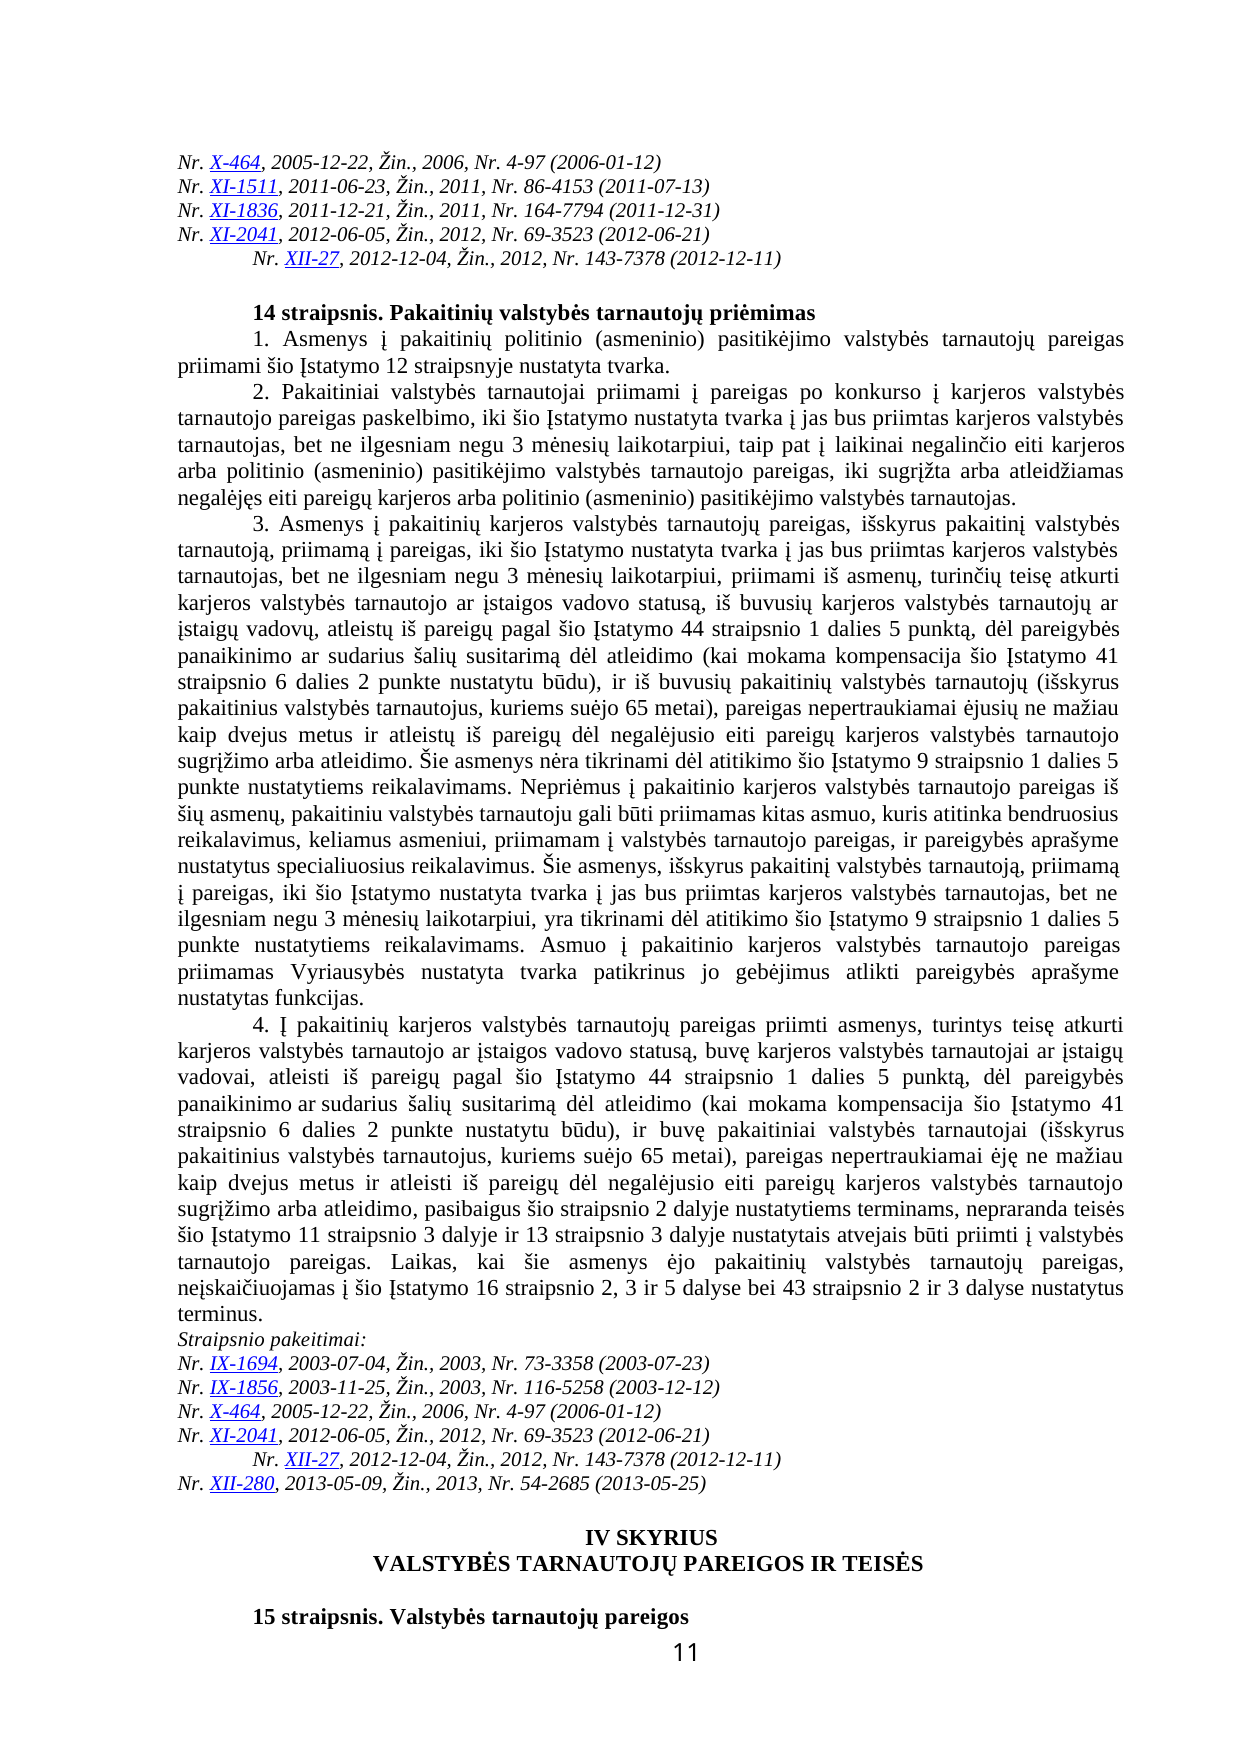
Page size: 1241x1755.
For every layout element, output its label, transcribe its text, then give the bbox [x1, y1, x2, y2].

text Nr. XII-27, 2012-12-04, Žin., 2012, Nr. 143-7378 (2012-12-11) [177, 1447, 1120, 1471]
text Nr. IX-1694, 2003-07-04, Žin., 2003, Nr. 73-3358 (2003-07-23) [177, 1351, 1120, 1375]
text 1. Asmenys į pakaitinių politinio (asmeninio) pasitikėjimo valstybės tarnautojų pareigas priimami šio Įstatymo 12 straipsnyje nustatyta tvarka. [177, 325, 1126, 378]
text 2. Pakaitiniai valstybės tarnautojai priimami į pareigas po konkurso į karjeros valstybės tarnautojo pareigas paskelbimo, iki šio Įstatymo nustatyta tvarka į jas bus priimtas karjeros valstybės tarnautojas, bet ne ilgesniam negu 3 mėnesių laikotarpiui, taip pat į laikinai negalinčio eiti karjeros arba politinio (asmeninio) pasitikėjimo valstybės tarnautojo pareigas, iki sugrįžta arba atleidžiamas negalėjęs eiti pareigų karjeros arba politinio (asmeninio) pasitikėjimo valstybės tarnautojas. [177, 378, 1126, 510]
text Nr. IX-1856, 2003-11-25, Žin., 2003, Nr. 116-5258 (2003-12-12) [177, 1375, 1120, 1399]
text Nr. X-464, 2005-12-22, Žin., 2006, Nr. 4-97 (2006-01-12) [177, 1399, 1120, 1423]
text 15 straipsnis. Valstybės tarnautojų pareigos [177, 1603, 1126, 1629]
text Nr. XI-2041, 2012-06-05, Žin., 2012, Nr. 69-3523 (2012-06-21) [177, 1423, 1120, 1447]
text Nr. XI-1511, 2011-06-23, Žin., 2011, Nr. 86-4153 (2011-07-13) [177, 174, 1120, 198]
text VALSTYBĖS TARNAUTOJŲ PAREIGOS IR TEISĖS [177, 1550, 1126, 1577]
text 3. Asmenys į pakaitinių karjeros valstybės tarnautojų pareigas, išskyrus pakaitinį valstybės tarnautoją, priimamą į pareigas, iki šio Įstatymo nustatyta tvarka į jas bus priimtas karjeros valstybės tarnautojas, bet ne ilgesniam negu 3 mėnesių laikotarpiui, priimami iš asmenų, turinčių teisę atkurti karjeros valstybės tarnautojo ar įstaigos vadovo statusą, iš buvusių karjeros valstybės tarnautojų ar įstaigų vadovų, atleistų iš pareigų pagal šio Įstatymo 44 straipsnio 1 dalies 5 punktą, dėl pareigybės panaikinimo ar sudarius šalių susitarimą dėl atleidimo (kai mokama kompensacija šio Įstatymo 41 straipsnio 6 dalies 2 punkte nustatytu būdu), ir iš buvusių pakaitinių valstybės tarnautojų (išskyrus pakaitinius valstybės tarnautojus, kuriems suėjo 65 metai), pareigas nepertraukiamai ėjusių ne mažiau kaip dvejus metus ir atleistų iš pareigų dėl negalėjusio eiti pareigų karjeros valstybės tarnautojo sugrįžimo arba atleidimo. Šie asmenys nėra tikrinami dėl atitikimo šio Įstatymo 9 straipsnio 1 dalies 5 punkte nustatytiems reikalavimams. Nepriėmus į pakaitinio karjeros valstybės tarnautojo pareigas iš šių asmenų, pakaitiniu valstybės tarnautoju gali būti priimamas kitas asmuo, kuris atitinka bendruosius reikalavimus, keliamus asmeniui, priimamam į valstybės tarnautojo pareigas, ir pareigybės aprašyme nustatytus specialiuosius reikalavimus. Šie asmenys, išskyrus pakaitinį valstybės tarnautoją, priimamą į pareigas, iki šio Įstatymo nustatyta tvarka į jas bus priimtas karjeros valstybės tarnautojas, bet ne ilgesniam negu 3 mėnesių laikotarpiui, yra tikrinami dėl atitikimo šio Įstatymo 9 straipsnio 1 dalies 5 punkte nustatytiems reikalavimams. Asmuo į pakaitinio karjeros valstybės tarnautojo pareigas priimamas Vyriausybės nustatyta tvarka patikrinus jo gebėjimus atlikti pareigybės aprašyme nustatytas funkcijas. [177, 510, 1120, 1011]
text IV SKYRIUS [177, 1524, 1126, 1550]
text Nr. X-464, 2005-12-22, Žin., 2006, Nr. 4-97 (2006-01-12) [177, 150, 1120, 174]
text Nr. XI-1836, 2011-12-21, Žin., 2011, Nr. 164-7794 (2011-12-31) [177, 198, 1120, 222]
text Nr. XII-280, 2013-05-09, Žin., 2013, Nr. 54-2685 (2013-05-25) [177, 1471, 1120, 1495]
text Straipsnio pakeitimai: [177, 1327, 1126, 1351]
text Nr. XI-2041, 2012-06-05, Žin., 2012, Nr. 69-3523 (2012-06-21) [177, 222, 1120, 246]
text 14 straipsnis. Pakaitinių valstybės tarnautojų priėmimas [177, 299, 1126, 325]
text 4. Į pakaitinių karjeros valstybės tarnautojų pareigas priimti asmenys, turintys teisę atkurti karjeros valstybės tarnautojo ar įstaigos vadovo statusą, buvę karjeros valstybės tarnautojai ar įstaigų vadovai, atleisti iš pareigų pagal šio Įstatymo 44 straipsnio 1 dalies 5 punktą, dėl pareigybės panaikinimo ar sudarius šalių susitarimą dėl atleidimo (kai mokama kompensacija šio Įstatymo 41 straipsnio 6 dalies 2 punkte nustatytu būdu), ir buvę pakaitiniai valstybės tarnautojai (išskyrus pakaitinius valstybės tarnautojus, kuriems suėjo 65 metai), pareigas nepertraukiamai ėję ne mažiau kaip dvejus metus ir atleisti iš pareigų dėl negalėjusio eiti pareigų karjeros valstybės tarnautojo sugrįžimo arba atleidimo, pasibaigus šio straipsnio 2 dalyje nustatytiems terminams, nepraranda teisės šio Įstatymo 11 straipsnio 3 dalyje ir 13 straipsnio 3 dalyje nustatytais atvejais būti priimti į valstybės tarnautojo pareigas. Laikas, kai šie asmenys ėjo pakaitinių valstybės tarnautojų pareigas, neįskaičiuojamas į šio Įstatymo 16 straipsnio 2, 3 ir 5 dalyse bei 43 straipsnio 2 ir 3 dalyse nustatytus terminus. [177, 1011, 1126, 1327]
text Nr. XII-27, 2012-12-04, Žin., 2012, Nr. 143-7378 (2012-12-11) [177, 246, 1120, 270]
